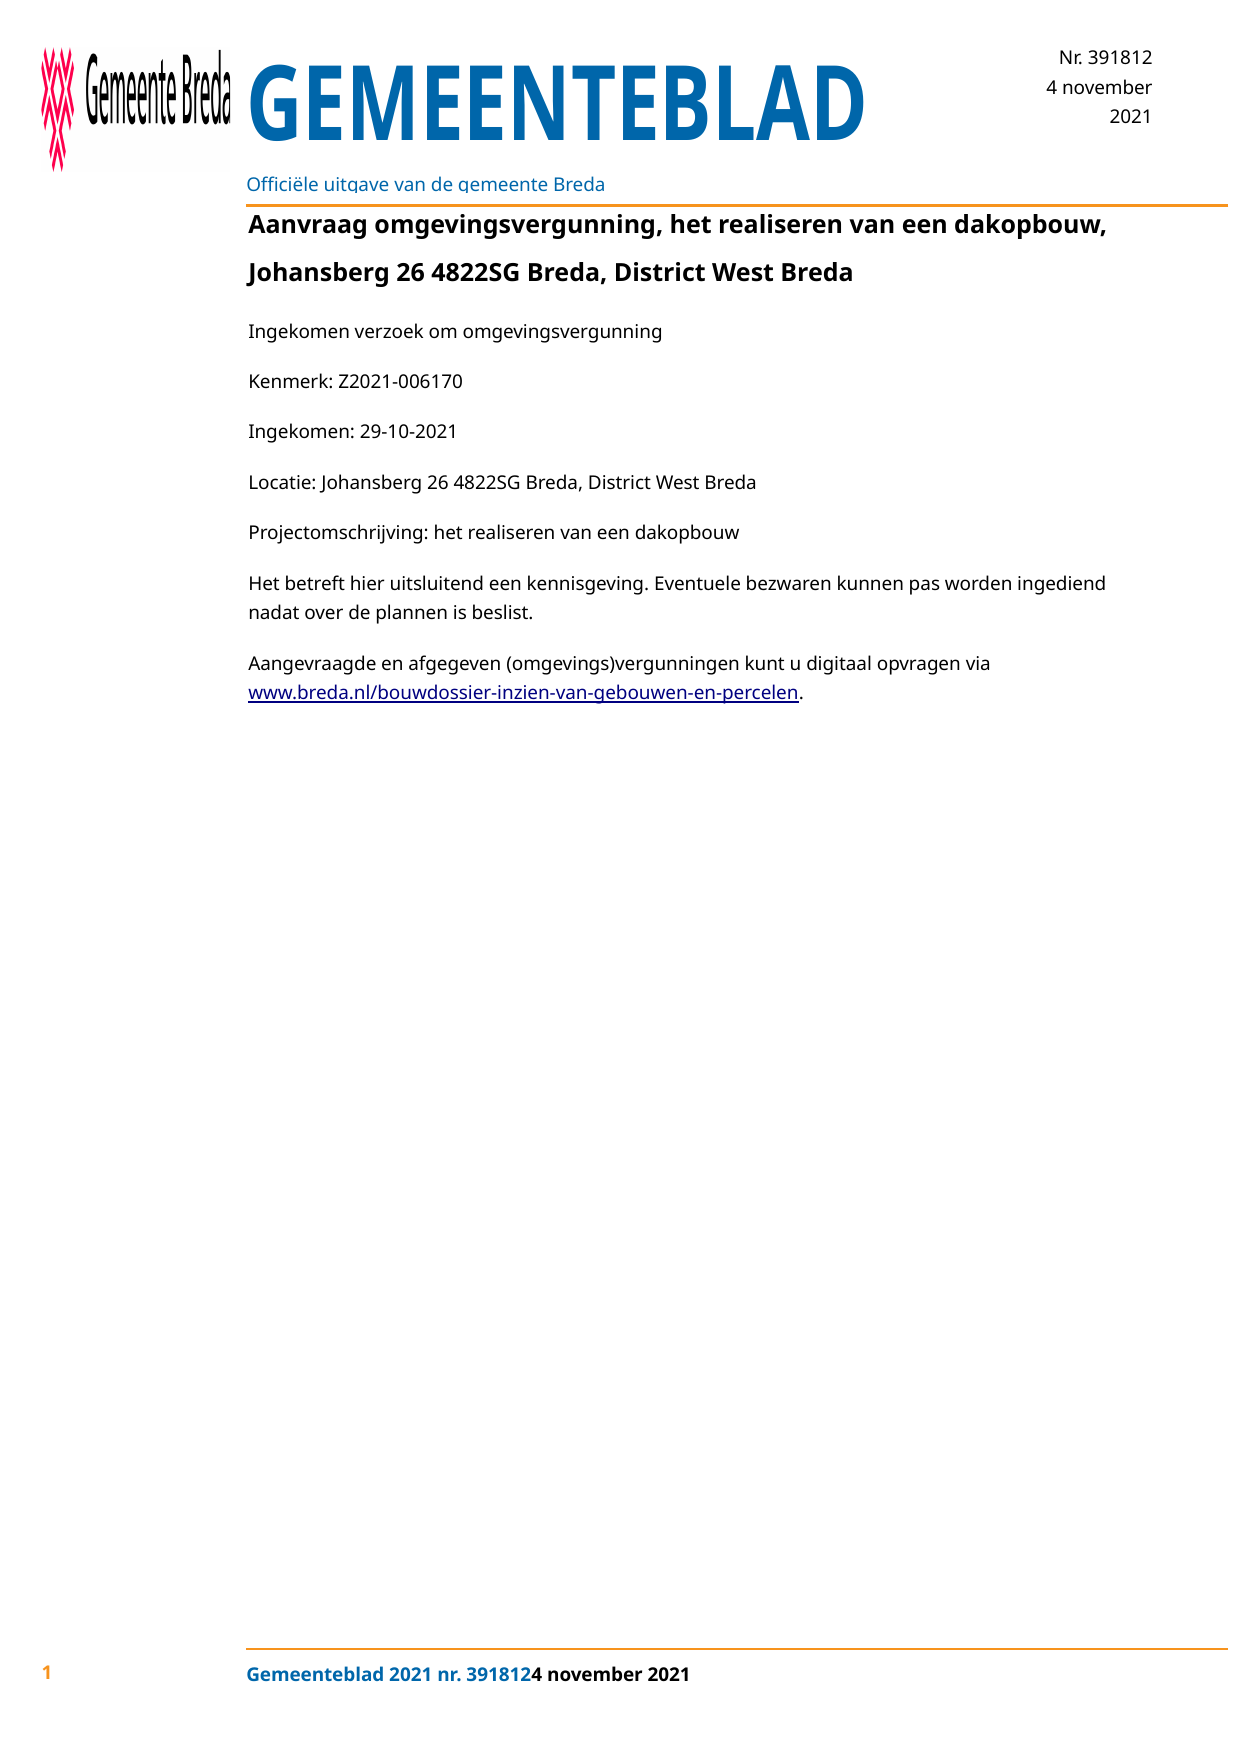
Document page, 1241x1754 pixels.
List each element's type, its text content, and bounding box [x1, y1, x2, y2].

text Projectomschrijving: het realiseren van een dakopbouw [248, 519, 1152, 545]
text Locatie: Johansberg 26 4822SG Breda, District West Breda [248, 469, 1152, 495]
text Aangevraagde en afgegeven (omgevings)vergunningen kunt u digitaal opvragen via www.breda.nl/bouwdossier-inzien-van-gebouwen-en-percelen. [248, 650, 1152, 705]
text Ingekomen verzoek om omgevingsvergunning [248, 318, 1152, 344]
text Het betreft hier uitsluitend een kennisgeving. Eventuele bezwaren kunnen pas worden ingediend nadat over de plannen is beslist. [248, 570, 1152, 625]
text Kenmerk: Z2021-006170 [248, 368, 1152, 394]
text Aanvraag omgevingsvergunning, het realiseren van een dakopbouw, Johansberg 26 4822SG Breda, District West Breda [248, 207, 1152, 288]
text Ingekomen: 29-10-2021 [248, 419, 1152, 444]
picture [41, 47, 231, 172]
